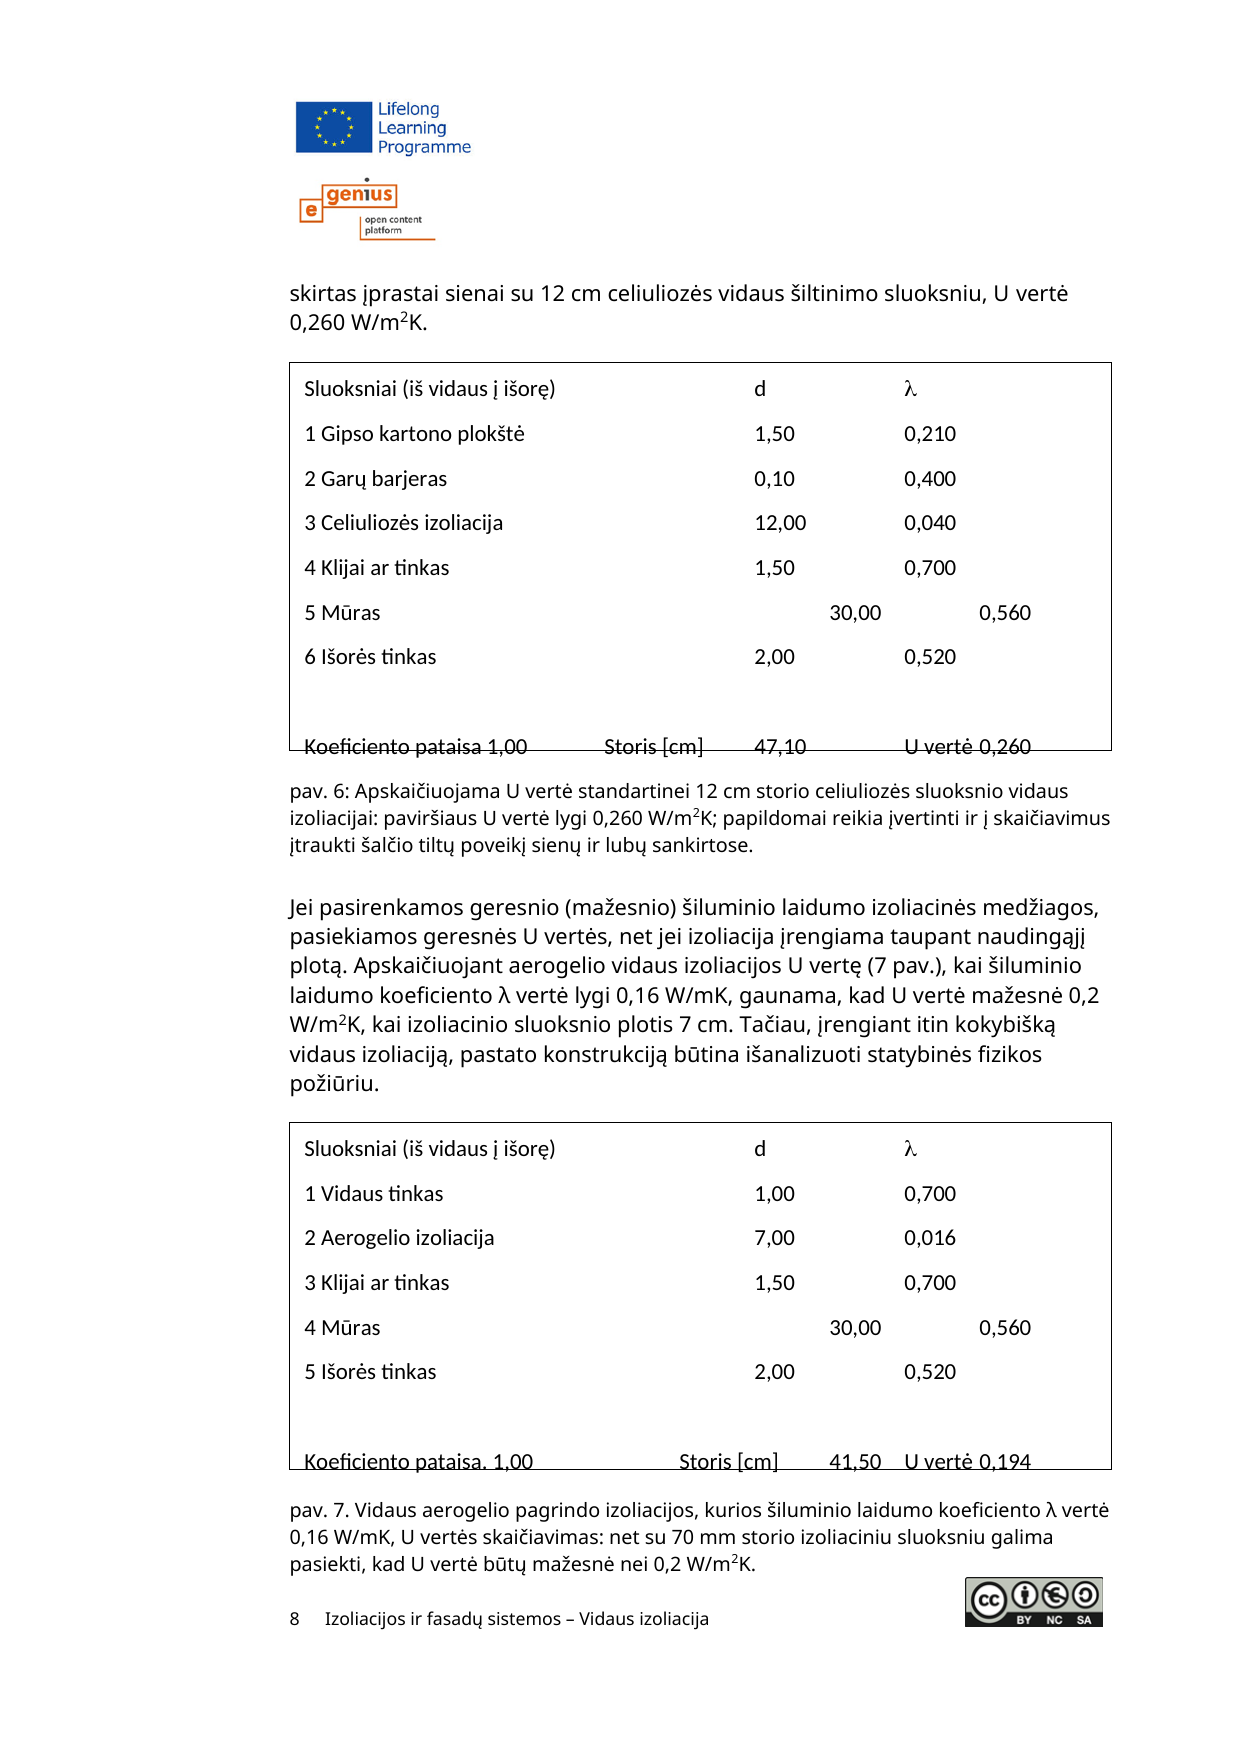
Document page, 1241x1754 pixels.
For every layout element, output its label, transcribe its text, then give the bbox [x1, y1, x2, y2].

text Jei pasirenkamos geresnio (mažesnio) šiluminio laidumo izoliacinės medžiagos, pasiekiamos geresnės U vertės, net jei izoliacija įrengiama taupant naudingąjį plotą. Apskaičiuojant aerogelio vidaus izoliacijos U vertę (7 pav.), kai šiluminio laidumo koeficiento λ vertė lygi 0,16 W/mK, gaunama, kad U vertė mažesnė 0,2 W/m2K, kai izoliacinio sluoksnio plotis 7 cm. Tačiau, įrengiant itin kokybišką vidaus izoliaciją, pastato konstrukciją būtina išanalizuoti statybinės fizikos požiūriu. [289, 891, 1119, 1098]
text pav. 6: Apskaičiuojama U vertė standartinei 12 cm storio celiuliozės sluoksnio vidaus izoliacijai: paviršiaus U vertė lygi 0,260 W/m2K; papildomai reikia įvertinti ir į skaičiavimus įtraukti šalčio tiltų poveikį sienų ir lubų sankirtose. [754, 777, 1119, 858]
text Apskaičiuojant vidaus izoliacijos U vertę būtina itin atidžiai įvertinti susikertančių konstrukcinių elementų sandūrose atsirandančių šalčio tiltų poveikį. Pirmasis pateiktas skaičiavimas (Fehler! Verweisquelle konnte nicht gefunden werden. pav.) skirtas įprastai sienai su 12 cm celiuliozės vidaus šiltinimo sluoksniu, U vertė 0,260 W/m2K. [289, 278, 1119, 337]
text pav. 7. Vidaus aerogelio pagrindo izoliacijos, kurios šiluminio laidumo koeficiento λ vertė 0,16 W/mK, U vertės skaičiavimas: net su 70 mm storio izoliaciniu sluoksniu galima pasiekti, kad U vertė būtų mažesnė nei 0,2 W/m2K. [289, 1496, 1119, 1577]
